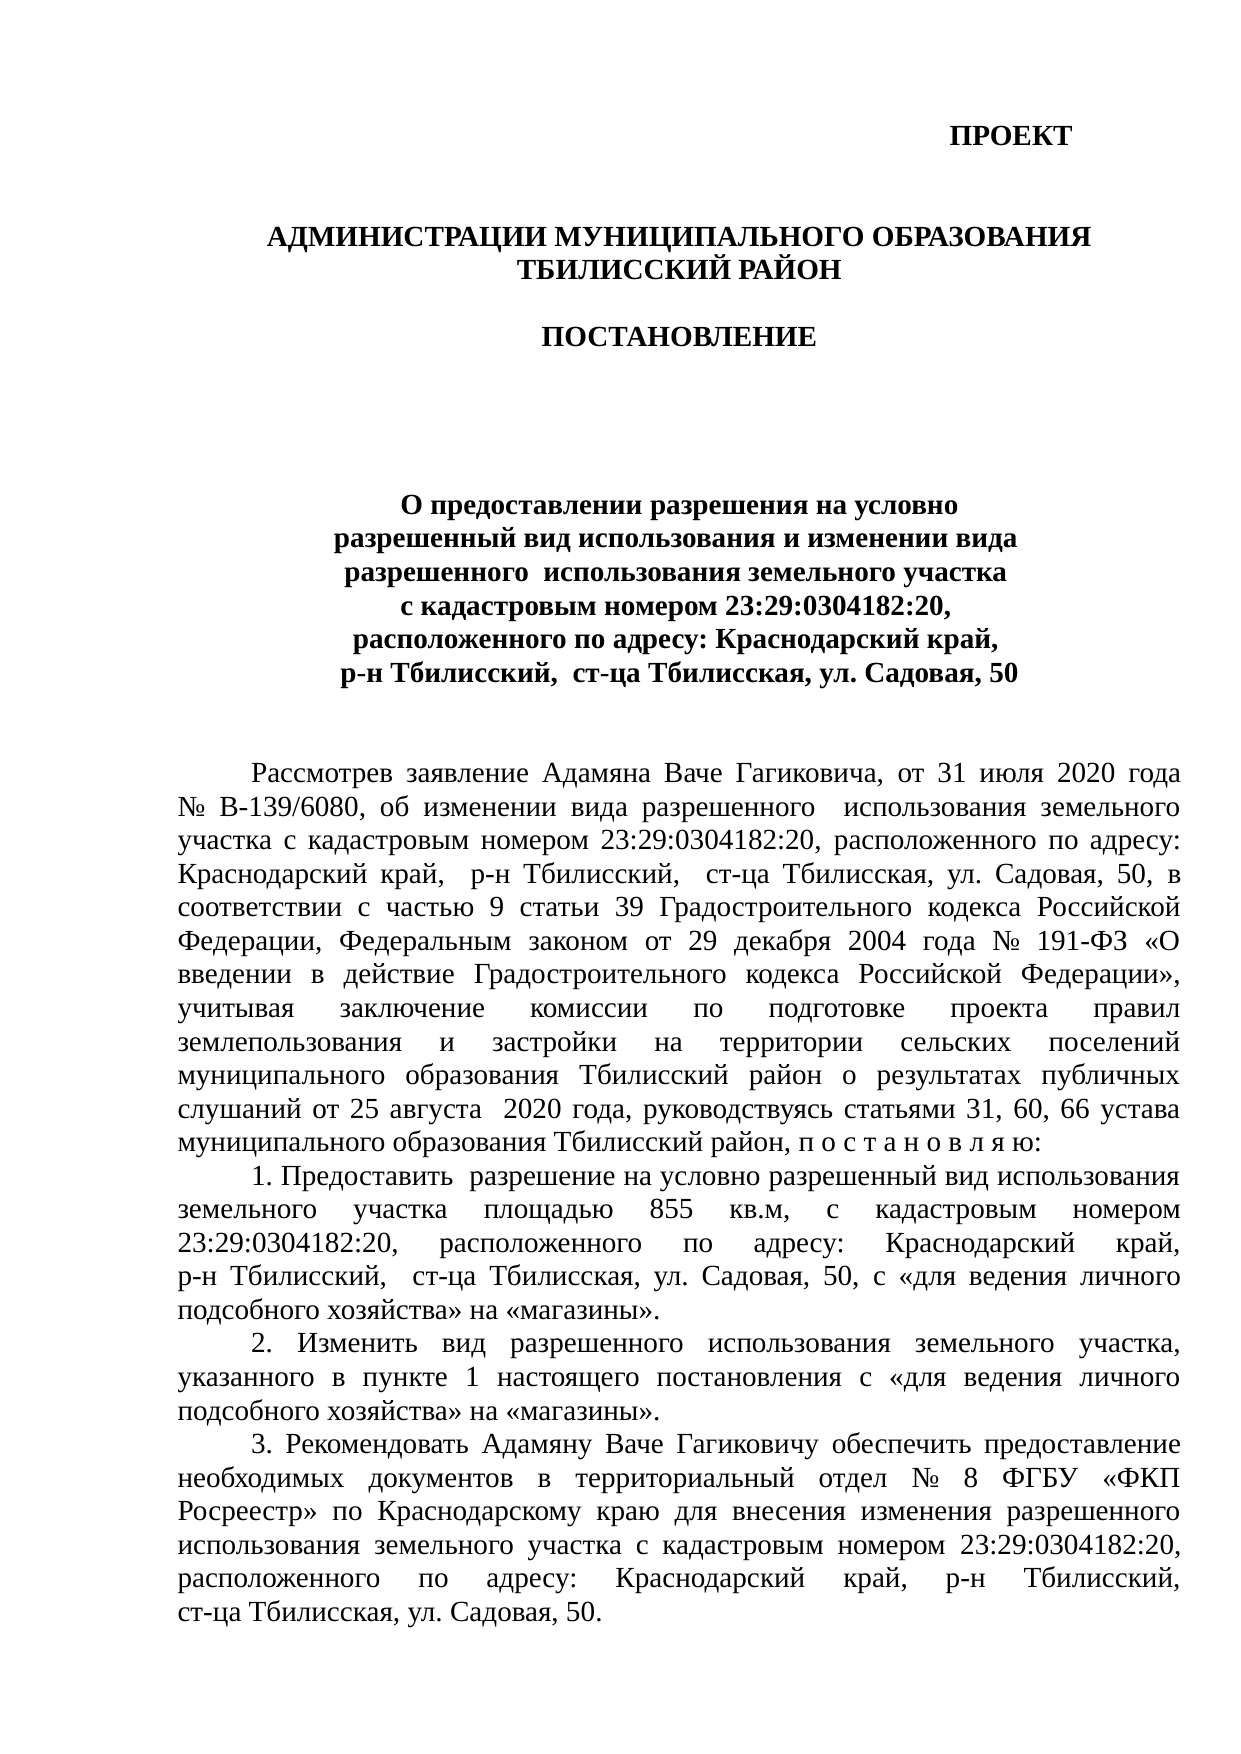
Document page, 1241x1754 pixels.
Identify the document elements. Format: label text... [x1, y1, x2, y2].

text разрешенного использования земельного участка [177, 554, 1181, 588]
text разрешенный вид использования и изменении вида [177, 521, 1181, 554]
text О предоставлении разрешения на условно [177, 487, 1181, 521]
text ПРОЕКТ [177, 118, 1181, 152]
text ПОСТАНОВЛЕНИЕ [177, 319, 1181, 353]
text р-н Тбилисский, ст-ца Тбилисская, ул. Садовая, 50 [177, 655, 1181, 688]
text Рассмотрев заявление Адамяна Ваче Гагиковича, от 31 июля 2020 года № В-139/6080, об изменении вида разрешенного использования земельного участка с кадастровым номером 23:29:0304182:20, расположенного по адресу: Краснодарский край, р-н Тбилисский, ст-ца Тбилисская, ул. Садовая, 50, в соответствии с частью 9 статьи 39 Градостроительного кодекса Российской Федерации, Федеральным законом от 29 декабря 2004 года № 191-ФЗ «О введении в действие Градостроительного кодекса Российской Федерации», учитывая заключение комиссии по подготовке проекта правил землепользования и застройки на территории сельских поселений муниципального образования Тбилисский район о результатах публичных слушаний от 25 августа 2020 года, руководствуясь статьями 31, 60, 66 устава муниципального образования Тбилисский район, п о с т а н о в л я ю: [177, 755, 1181, 1158]
text 2. Изменить вид разрешенного использования земельного участка, указанного в пункте 1 настоящего постановления с «для ведения личного подсобного хозяйства» на «магазины». [177, 1326, 1181, 1426]
text с кадастровым номером 23:29:0304182:20, [177, 588, 1181, 621]
text расположенного по адресу: Краснодарский край, [177, 621, 1181, 655]
text АДМИНИСТРАЦИИ МУНИЦИПАЛЬНОГО ОБРАЗОВАНИЯ ТБИЛИССКИЙ РАЙОН [177, 219, 1181, 286]
text 1. Предоставить разрешение на условно разрешенный вид использования земельного участка площадью 855 кв.м, с кадастровым номером 23:29:0304182:20, расположенного по адресу: Краснодарский край, р-н Тбилисский, ст-ца Тбилисская, ул. Садовая, 50, с «для ведения личного подсобного хозяйства» на «магазины». [177, 1158, 1181, 1326]
text 3. Рекомендовать Адамяну Ваче Гагиковичу обеспечить предоставление необходимых документов в территориальный отдел № 8 ФГБУ «ФКП Росреестр» по Краснодарскому краю для внесения изменения разрешенного использования земельного участка с кадастровым номером 23:29:0304182:20, расположенного по адресу: Краснодарский край, р-н Тбилисский, ст-ца Тбилисская, ул. Садовая, 50. [177, 1426, 1181, 1627]
